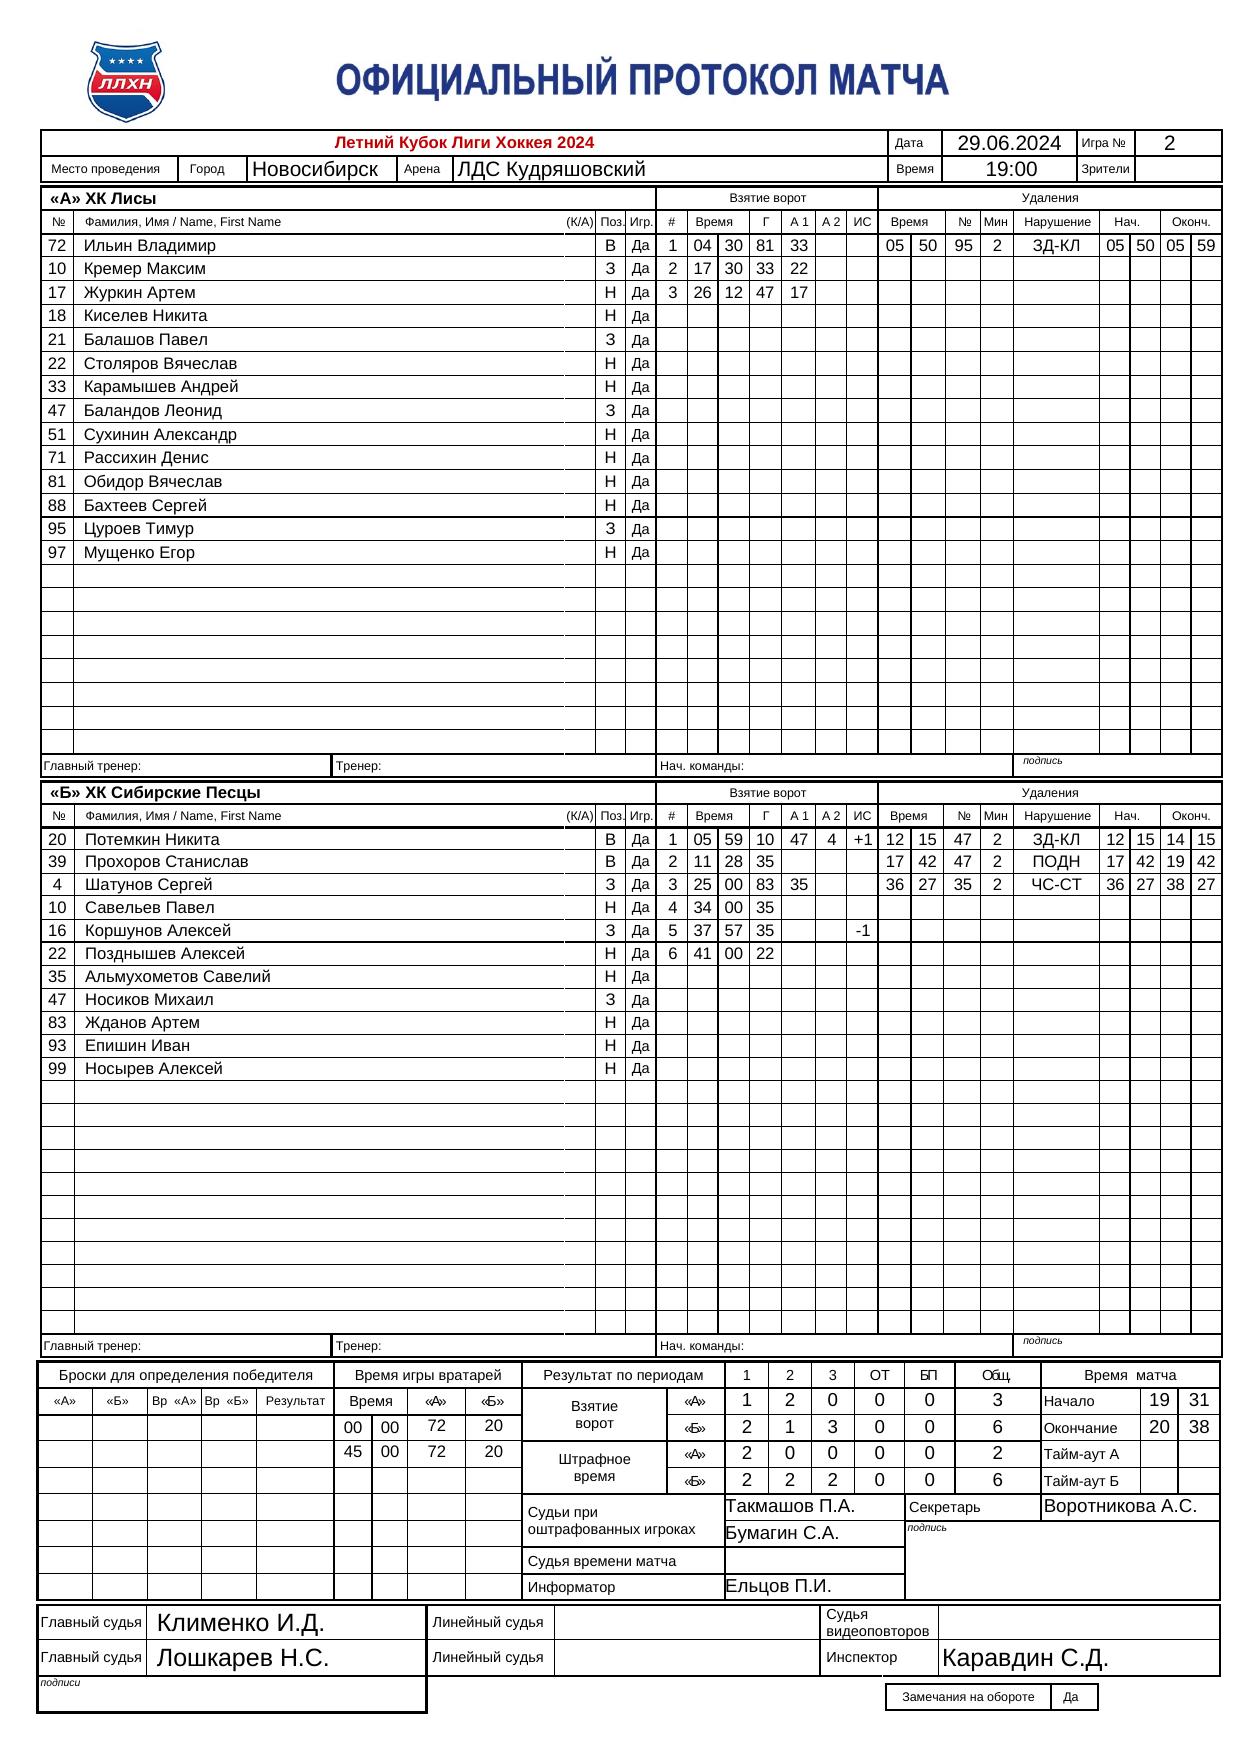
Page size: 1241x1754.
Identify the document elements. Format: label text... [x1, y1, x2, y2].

table_cell 41 [688, 943, 717, 964]
table_cell Такмашов П.А. [726, 1495, 904, 1520]
table_cell [408, 1574, 465, 1599]
table_cell [1192, 541, 1221, 564]
table_cell 28 [719, 850, 749, 872]
table_cell 00 [719, 874, 749, 895]
table_cell [981, 470, 1013, 493]
table_cell [847, 565, 877, 587]
table_cell [944, 1219, 980, 1241]
table_cell [39, 1441, 92, 1467]
table_cell ЧС-СТ [1014, 874, 1099, 895]
table_cell [1136, 157, 1221, 181]
table_cell [657, 707, 687, 729]
table_cell 50 [1131, 235, 1160, 256]
table_cell [688, 518, 717, 540]
table_cell [1192, 446, 1221, 469]
table_cell ЗД-КЛ [1014, 829, 1099, 849]
table_cell [688, 446, 717, 469]
table_cell Время [879, 211, 945, 233]
table_cell [912, 588, 945, 611]
table_cell [719, 446, 749, 469]
table_header Взятие ворот [657, 783, 877, 803]
table_cell [782, 612, 815, 634]
table_cell 47 [42, 399, 73, 422]
table_cell [657, 518, 687, 540]
table_cell [1179, 1441, 1219, 1467]
table_cell Носырев Алексей [75, 1058, 564, 1079]
table_cell [688, 541, 717, 564]
table_cell [42, 612, 73, 634]
table_cell [1161, 494, 1190, 516]
table_cell Арена [398, 157, 452, 181]
table_cell Цуроев Тимур [74, 518, 564, 540]
table_cell Н [596, 470, 625, 493]
table_cell 45 [335, 1441, 371, 1467]
table_cell Да [626, 470, 655, 493]
table_cell [847, 1173, 877, 1195]
table_cell В [596, 829, 625, 849]
table_cell [750, 1127, 781, 1149]
table_cell [1161, 707, 1190, 729]
table_cell [1131, 1311, 1160, 1333]
table_cell [1192, 565, 1221, 587]
table_cell Кремер Максим [74, 257, 564, 280]
table_cell [565, 612, 595, 634]
table_cell 81 [750, 235, 781, 256]
table_cell [719, 989, 749, 1011]
table_header Дата [889, 131, 941, 155]
table_cell [688, 352, 717, 374]
table_cell 47 [944, 850, 980, 872]
table_cell [782, 470, 815, 493]
table_cell [782, 352, 815, 374]
table_cell [657, 352, 687, 374]
table_cell [981, 423, 1013, 445]
table_cell [1161, 1081, 1190, 1103]
table_cell [944, 943, 980, 964]
table_cell [719, 565, 749, 587]
table_cell А 1 [782, 805, 815, 826]
table_cell [879, 636, 910, 658]
table_cell [1192, 1265, 1221, 1287]
table_cell 42 [1131, 850, 1160, 872]
table_cell [847, 494, 877, 516]
table_cell [981, 636, 1013, 658]
table_cell [719, 541, 749, 564]
table_cell [565, 920, 595, 941]
table_cell 11 [688, 850, 717, 872]
table_cell [373, 1574, 407, 1599]
table_cell А 1 [782, 211, 815, 233]
table_header 3 [812, 1363, 854, 1387]
table_cell [816, 565, 846, 587]
table_header Удаления [879, 783, 1221, 803]
table_cell [657, 1012, 687, 1033]
table_cell [847, 1058, 877, 1079]
table_cell [981, 1150, 1013, 1172]
table_cell Да [626, 829, 655, 849]
table_cell [257, 1441, 333, 1467]
table_cell [719, 1311, 749, 1333]
table_cell [1161, 518, 1190, 540]
table_cell [782, 920, 815, 941]
table_cell [944, 989, 980, 1011]
table_cell [944, 896, 980, 918]
table_cell [74, 588, 564, 611]
table_cell [1131, 423, 1160, 445]
table_cell [565, 730, 595, 753]
table_cell [1100, 518, 1129, 540]
table_cell [75, 1173, 564, 1195]
table_cell [944, 1173, 980, 1195]
table_cell подпись [1014, 755, 1221, 776]
table_cell 22 [750, 943, 781, 964]
table_cell А 2 [816, 805, 846, 826]
table_cell [1100, 1104, 1129, 1126]
table_cell Да [626, 850, 655, 872]
table_cell 38 [1161, 874, 1190, 895]
table_cell [946, 494, 980, 516]
table_cell [565, 943, 595, 964]
table_cell [1161, 683, 1190, 706]
table_cell [847, 328, 877, 351]
table_cell [1100, 896, 1129, 918]
table_cell Да [626, 1035, 655, 1057]
table_cell Да [626, 1012, 655, 1033]
table_cell [981, 683, 1013, 706]
table_header Замечания на обороте [887, 1685, 1050, 1709]
table_cell [565, 281, 595, 303]
table_cell Каравдин С.Д. [939, 1640, 1219, 1675]
table_cell [1179, 1468, 1219, 1493]
table_cell 2 [956, 1442, 1040, 1467]
table_cell [912, 376, 945, 398]
table_cell [1100, 588, 1129, 611]
table_cell [657, 565, 687, 587]
table_cell [626, 1265, 655, 1287]
table_cell 0 [905, 1442, 954, 1467]
table_cell [148, 1547, 201, 1573]
table_cell [1100, 1173, 1129, 1195]
table_cell [782, 966, 815, 987]
table_cell Епишин Иван [75, 1035, 564, 1057]
table_cell [816, 683, 846, 706]
table_cell [719, 636, 749, 658]
table_header Взятие ворот [657, 188, 877, 209]
table_cell [946, 281, 980, 303]
table_header Удаления [879, 188, 1221, 209]
table_cell [1100, 943, 1129, 964]
table_cell [657, 1265, 687, 1287]
table_cell [816, 850, 846, 872]
table_cell [726, 1548, 904, 1573]
table_cell [596, 659, 625, 682]
table_cell [565, 874, 595, 895]
table_cell подписи [39, 1677, 425, 1711]
table_cell [879, 470, 910, 493]
table_cell Да [626, 235, 655, 256]
table_cell Поз. [596, 805, 625, 826]
table_header ОТ [855, 1363, 904, 1387]
table_cell [202, 1574, 256, 1599]
table_cell 00 [719, 943, 749, 964]
table_cell Позднышев Алексей [75, 943, 564, 964]
table_cell [565, 328, 595, 351]
table_cell [847, 352, 877, 374]
table_cell [1161, 730, 1190, 753]
table_cell [373, 1494, 407, 1520]
table_cell 00 [373, 1441, 407, 1467]
table_cell [847, 1311, 877, 1333]
table_cell Бумагин С.А. [726, 1521, 904, 1546]
table_cell 2 [981, 829, 1013, 849]
table_cell 0 [769, 1442, 811, 1467]
table_cell [42, 1081, 74, 1103]
table_cell [596, 1196, 625, 1218]
table_cell [750, 423, 781, 445]
table_cell [847, 1012, 877, 1033]
table_cell [565, 659, 595, 682]
table_cell Да [626, 281, 655, 303]
table_cell 33 [42, 376, 73, 398]
table_cell [335, 1468, 371, 1493]
table_cell [750, 328, 781, 351]
table_cell [148, 1521, 201, 1546]
table_cell [981, 966, 1013, 987]
table_cell [626, 588, 655, 611]
table_cell [719, 612, 749, 634]
table_cell [657, 1288, 687, 1310]
table_cell [42, 1311, 74, 1333]
table_cell Н [596, 446, 625, 469]
table_cell [1131, 1012, 1160, 1033]
table_cell [1131, 470, 1160, 493]
table_cell [1131, 659, 1160, 682]
table_cell [816, 1242, 846, 1264]
table_cell 0 [855, 1415, 904, 1440]
table_cell [946, 399, 980, 422]
table_cell Коршунов Алексей [75, 920, 564, 941]
table_cell [148, 1468, 201, 1493]
table_header 2 [769, 1363, 811, 1387]
table_cell [981, 659, 1013, 682]
table_cell [565, 989, 595, 1011]
table_cell Столяров Вячеслав [74, 352, 564, 374]
table_cell [1161, 399, 1190, 422]
table_cell [750, 1173, 781, 1195]
table_cell [879, 1265, 910, 1287]
table_cell [879, 1288, 910, 1310]
table_cell Да [626, 920, 655, 941]
table_cell [1192, 943, 1221, 964]
table_cell 1 [726, 1389, 768, 1413]
table_cell [466, 1574, 521, 1599]
table_cell [565, 423, 595, 445]
table_cell [466, 1468, 521, 1493]
table_cell [719, 494, 749, 516]
table_header Да [1052, 1685, 1097, 1709]
table_cell [688, 1173, 717, 1195]
table_cell Н [596, 541, 625, 564]
table_cell [981, 1173, 1013, 1195]
table_cell № [944, 805, 980, 826]
table_cell 05 [688, 829, 717, 849]
table_cell [847, 612, 877, 634]
table_cell [1100, 305, 1129, 327]
table_cell [1131, 588, 1160, 611]
table_cell «Б» [668, 1468, 724, 1493]
table_cell Да [626, 376, 655, 398]
table_cell [75, 1127, 564, 1149]
table_cell [565, 1081, 595, 1103]
table_cell [657, 446, 687, 469]
table_cell Штрафное время [523, 1442, 666, 1493]
table_cell [879, 588, 910, 611]
table_cell Главный судья [39, 1606, 146, 1639]
table_cell [879, 281, 910, 303]
table_cell [847, 943, 877, 964]
table_cell -1 [847, 920, 877, 941]
table_cell Да [626, 257, 655, 280]
table_cell [1161, 966, 1190, 987]
table_cell Потемкин Никита [75, 829, 564, 849]
table_cell ИС [847, 211, 877, 233]
table_cell [202, 1441, 256, 1467]
table_cell [912, 1012, 943, 1033]
table_cell [555, 1606, 819, 1639]
table_cell Результат [257, 1389, 333, 1413]
table_cell [1161, 1311, 1190, 1333]
table_cell [626, 707, 655, 729]
table_cell [750, 1035, 781, 1057]
table_cell [596, 1104, 625, 1126]
table_cell [750, 541, 781, 564]
table_cell [75, 1196, 564, 1218]
table_cell [879, 446, 910, 469]
table_cell Балашов Павел [74, 328, 564, 351]
table_cell [565, 1058, 595, 1079]
table_cell [688, 659, 717, 682]
table_cell [1161, 541, 1190, 564]
table_cell [565, 235, 595, 256]
table_cell [946, 257, 980, 280]
table_cell [750, 989, 781, 1011]
table_cell [981, 707, 1013, 729]
table_cell [657, 541, 687, 564]
table_cell [981, 1196, 1013, 1218]
table_cell [750, 518, 781, 540]
table_cell [782, 494, 815, 516]
table_cell [688, 1219, 717, 1241]
table_cell 59 [1192, 235, 1221, 256]
table_cell [782, 1265, 815, 1287]
table_cell 2 [812, 1468, 854, 1493]
table_cell [1161, 423, 1190, 445]
table_cell [879, 1196, 910, 1218]
table_cell [782, 376, 815, 398]
table_cell [912, 1311, 943, 1333]
table_cell [1100, 636, 1129, 658]
table_cell [879, 1173, 910, 1195]
table_cell [565, 896, 595, 918]
table_cell Да [626, 328, 655, 351]
table_cell [596, 683, 625, 706]
table_cell [782, 1035, 815, 1057]
table_cell [565, 1219, 595, 1241]
table_cell [981, 989, 1013, 1011]
table_cell [42, 1196, 74, 1218]
table_cell [565, 966, 595, 987]
table_cell [782, 1242, 815, 1264]
table_cell [1014, 1196, 1099, 1218]
table_cell [816, 446, 846, 469]
table_cell [981, 281, 1013, 303]
table_cell Ельцов П.И. [726, 1575, 904, 1599]
table_cell В [596, 235, 625, 256]
table_cell [912, 683, 945, 706]
table_cell Клименко И.Д. [147, 1606, 425, 1639]
table_cell [1131, 1288, 1160, 1310]
table_cell 0 [812, 1389, 854, 1413]
table_cell Да [626, 1058, 655, 1079]
table_cell [847, 1196, 877, 1218]
table_cell [944, 1081, 980, 1103]
table_header «Б» ХК Сибирские Песцы [42, 783, 655, 803]
table_cell 20 [466, 1441, 521, 1467]
table_cell [782, 1081, 815, 1103]
table_cell [847, 588, 877, 611]
table_cell [565, 1288, 595, 1310]
table_cell Фамилия, Имя / Name, First Name [75, 805, 565, 826]
table_cell Да [626, 518, 655, 540]
table_cell [816, 1265, 846, 1287]
table_cell [816, 874, 846, 895]
table_cell [1014, 281, 1099, 303]
table_cell 38 [1179, 1415, 1219, 1440]
table_cell [657, 1058, 687, 1079]
table_cell [1014, 1265, 1099, 1287]
table_cell [1131, 1242, 1160, 1264]
table_cell [847, 989, 877, 1011]
table_cell [981, 1219, 1013, 1241]
table_cell [202, 1547, 256, 1573]
table_cell [1131, 328, 1160, 351]
table_cell [879, 541, 910, 564]
table_cell [596, 1242, 625, 1264]
table_header Летний Кубок Лиги Хоккея 2024 [42, 131, 887, 155]
table_cell [1014, 1058, 1099, 1079]
table_cell [981, 1127, 1013, 1149]
table_cell [719, 1288, 749, 1310]
table_cell [1131, 541, 1160, 564]
table_cell [1192, 518, 1221, 540]
table_cell [847, 470, 877, 493]
table_cell 20 [42, 829, 74, 849]
table_cell Сухинин Александр [74, 423, 564, 445]
table_cell [1131, 446, 1160, 469]
table_cell [782, 850, 815, 872]
table_cell # [657, 805, 687, 826]
table_cell [816, 1104, 846, 1126]
table_cell [847, 1219, 877, 1241]
table_cell 12 [719, 281, 749, 303]
table_cell «Б» [93, 1389, 147, 1413]
table_cell [847, 707, 877, 729]
table_cell [626, 1311, 655, 1333]
table_cell Н [596, 305, 625, 327]
table_cell [981, 518, 1013, 540]
table_cell Да [626, 874, 655, 895]
table_cell [782, 446, 815, 469]
table_cell 33 [750, 257, 781, 280]
table_cell [981, 1081, 1013, 1103]
table_cell [944, 1311, 980, 1333]
table_cell [816, 423, 846, 445]
table_cell 81 [42, 470, 73, 493]
table_cell [981, 494, 1013, 516]
table_cell [565, 565, 595, 587]
table_cell [1100, 423, 1129, 445]
table_cell [42, 707, 73, 729]
table_cell [981, 446, 1013, 469]
table_cell [1192, 1035, 1221, 1057]
table_cell 2 [657, 850, 687, 872]
table_cell [719, 1196, 749, 1218]
table_cell [981, 1311, 1013, 1333]
table_cell «Б» [668, 1415, 724, 1440]
table_header Броски для определения победителя [39, 1363, 333, 1387]
table_cell [626, 1150, 655, 1172]
table_cell [1192, 588, 1221, 611]
table_cell 42 [912, 850, 943, 872]
table_cell 0 [855, 1468, 904, 1493]
table_cell Лошкарев Н.С. [147, 1640, 425, 1675]
table_cell 30 [719, 235, 749, 256]
table_cell [782, 1104, 815, 1126]
table_cell [1100, 730, 1129, 753]
table_cell [565, 683, 595, 706]
table_cell [626, 612, 655, 634]
table_cell [719, 1012, 749, 1033]
table_cell [750, 1058, 781, 1079]
table_cell 0 [905, 1389, 954, 1413]
table_cell [816, 1127, 846, 1149]
table_cell Главный тренер: [42, 755, 330, 776]
table_cell [626, 1104, 655, 1126]
table_cell [1100, 659, 1129, 682]
table_cell [939, 1606, 1219, 1639]
table_cell Вр «А» [148, 1389, 201, 1413]
table_cell [816, 730, 846, 753]
table_cell [626, 1081, 655, 1103]
table_cell [1131, 518, 1160, 540]
table_cell [1131, 257, 1160, 280]
table_cell [750, 399, 781, 422]
table_cell [1131, 494, 1160, 516]
table_cell 1 [657, 829, 687, 849]
table_cell [816, 494, 846, 516]
table_cell [1192, 257, 1221, 280]
table_cell 97 [42, 541, 73, 564]
table_cell [1014, 423, 1099, 445]
table_cell Да [626, 494, 655, 516]
table_cell [782, 1058, 815, 1079]
table_cell [688, 1311, 717, 1333]
table_cell [750, 636, 781, 658]
table_cell 31 [1179, 1389, 1219, 1413]
table_cell [1192, 683, 1221, 706]
table_cell [816, 1035, 846, 1057]
table_cell [816, 1058, 846, 1079]
table_cell [1161, 257, 1190, 280]
table_cell [466, 1547, 521, 1573]
table_cell Тренер: [333, 1335, 655, 1356]
table_cell [565, 1104, 595, 1126]
table_cell [1131, 1058, 1160, 1079]
table_cell [981, 399, 1013, 422]
table_cell [750, 612, 781, 634]
picture [5, 28, 1179, 129]
table_cell [912, 328, 945, 351]
table_cell [75, 1265, 564, 1287]
table_cell [912, 1242, 943, 1264]
table_cell [816, 896, 846, 918]
table_cell [912, 541, 945, 564]
table_cell 05 [1161, 235, 1190, 256]
table_cell [879, 376, 910, 398]
table_cell [657, 1150, 687, 1172]
table_cell 19:00 [943, 157, 1076, 181]
table_cell [912, 943, 943, 964]
table_cell Да [626, 446, 655, 469]
table_cell [1192, 636, 1221, 658]
table_cell [1100, 446, 1129, 469]
table_cell [1131, 1081, 1160, 1103]
table_cell [847, 1150, 877, 1172]
table_cell [879, 1104, 910, 1126]
table_cell [1161, 446, 1190, 469]
table_cell [719, 1058, 749, 1079]
table_cell [944, 1127, 980, 1149]
table_cell [1161, 1150, 1190, 1172]
table_cell [1161, 1058, 1190, 1079]
table_cell [75, 1311, 564, 1333]
table_cell [42, 1173, 74, 1195]
table_cell [1131, 399, 1160, 422]
table_cell [847, 541, 877, 564]
table_cell Судья видеоповторов [821, 1606, 938, 1639]
table_cell [879, 943, 910, 964]
table_cell Линейный судья [428, 1640, 554, 1675]
table_cell 83 [42, 1012, 74, 1033]
table_cell [946, 541, 980, 564]
table_cell [1161, 989, 1190, 1011]
table_cell [719, 1035, 749, 1057]
table_cell 71 [42, 446, 73, 469]
table_cell 2 [657, 257, 687, 280]
table_cell [1161, 1219, 1190, 1241]
table_cell [1099, 1682, 1220, 1711]
table_cell [1014, 1311, 1099, 1333]
table_cell [782, 1127, 815, 1149]
table_cell [1131, 707, 1160, 729]
table_cell [466, 1494, 521, 1520]
table_cell 95 [42, 518, 73, 540]
table_cell З [596, 257, 625, 280]
table_cell [1100, 1311, 1129, 1333]
table_cell «Б » [466, 1389, 521, 1413]
table_cell [1131, 989, 1160, 1011]
table_header 1 [726, 1363, 768, 1387]
table_cell [879, 730, 910, 753]
table_cell [1014, 1127, 1099, 1149]
table_cell [719, 730, 749, 753]
table_cell [719, 1265, 749, 1287]
table_cell [847, 1081, 877, 1103]
table_cell [816, 1196, 846, 1218]
table_cell [847, 257, 877, 280]
table_cell [1014, 707, 1099, 729]
table_cell [1100, 470, 1129, 493]
table_cell [912, 896, 943, 918]
table_cell Воротникова А.С. [1042, 1495, 1219, 1520]
table_cell 30 [719, 257, 749, 280]
table_cell [1161, 1104, 1190, 1126]
table_cell [42, 1242, 74, 1264]
table_cell Тренер: [333, 755, 655, 776]
table_cell [688, 707, 717, 729]
table_cell 6 [956, 1415, 1040, 1440]
table_cell [1014, 659, 1099, 682]
table_cell Да [626, 989, 655, 1011]
table_cell [1131, 896, 1160, 918]
table_cell [782, 305, 815, 327]
table_cell [847, 305, 877, 327]
table_cell [42, 683, 73, 706]
table_cell [626, 1196, 655, 1218]
table_cell [946, 588, 980, 611]
table_cell [719, 423, 749, 445]
table_cell З [596, 328, 625, 351]
table_cell ЗД-КЛ [1014, 235, 1099, 256]
table_cell [1100, 612, 1129, 634]
table_cell [1161, 896, 1190, 918]
table_cell [1100, 281, 1129, 303]
table_cell [688, 1150, 717, 1172]
table_cell [596, 636, 625, 658]
table_cell [74, 707, 564, 729]
table_cell [750, 1196, 781, 1218]
table_header 2 [1136, 131, 1221, 155]
table_cell [719, 305, 749, 327]
table_cell [596, 1150, 625, 1172]
table_cell [74, 683, 564, 706]
table_cell Киселев Никита [74, 305, 564, 327]
table_cell [1014, 565, 1099, 587]
table_cell [373, 1547, 407, 1573]
table_cell 95 [946, 235, 980, 256]
table_cell [42, 1288, 74, 1310]
table_cell [981, 1242, 1013, 1264]
table_cell 25 [688, 874, 717, 895]
table_cell 05 [1100, 235, 1129, 256]
table_cell [879, 896, 910, 918]
table_cell [1192, 1196, 1221, 1218]
table_cell Нач. команды: [657, 1335, 1012, 1356]
table_cell [847, 235, 877, 256]
table_cell [750, 1219, 781, 1241]
table_cell [1192, 1012, 1221, 1033]
table_cell [719, 1104, 749, 1126]
table_cell 0 [855, 1389, 904, 1413]
table_cell [1100, 376, 1129, 398]
table_cell [657, 588, 687, 611]
table_cell 2 [981, 850, 1013, 872]
table_cell [565, 1173, 595, 1195]
table_cell [657, 612, 687, 634]
table_cell [719, 352, 749, 374]
table_cell [1014, 920, 1099, 941]
table_cell [1131, 1104, 1160, 1126]
table_cell [1100, 1196, 1129, 1218]
table_cell [626, 1173, 655, 1195]
table_cell Рассихин Денис [74, 446, 564, 469]
table_cell [946, 612, 980, 634]
table_cell Игр. [626, 805, 655, 826]
table_cell [1161, 1288, 1190, 1310]
table_cell 37 [688, 920, 717, 941]
table_cell [565, 1127, 595, 1149]
table_cell [657, 328, 687, 351]
table_cell [688, 612, 717, 634]
table_cell 42 [1192, 850, 1221, 872]
table_cell [1192, 896, 1221, 918]
table_cell Да [626, 423, 655, 445]
table_cell [1161, 1242, 1190, 1264]
table_cell [688, 399, 717, 422]
table_cell [148, 1494, 201, 1520]
table_cell [1161, 281, 1190, 303]
table_cell В [596, 850, 625, 872]
table_cell [596, 1127, 625, 1149]
table_header «А» ХК Лисы [42, 188, 655, 209]
table_cell [946, 305, 980, 327]
table_cell [1192, 399, 1221, 422]
table_cell [946, 470, 980, 493]
table_cell [657, 305, 687, 327]
table_cell [1014, 494, 1099, 516]
table_cell [782, 423, 815, 445]
table_cell [688, 1288, 717, 1310]
table_cell [879, 328, 910, 351]
table_cell [1192, 612, 1221, 634]
table_cell [912, 1173, 943, 1195]
table_cell 72 [408, 1441, 465, 1467]
table_cell Журкин Артем [74, 281, 564, 303]
table_cell [1100, 399, 1129, 422]
table_cell [879, 352, 910, 374]
table_cell 12 [1100, 829, 1129, 849]
table_cell Да [626, 399, 655, 422]
table_cell 17 [42, 281, 73, 303]
table_cell [750, 707, 781, 729]
table_cell [1014, 352, 1099, 374]
table_cell Шатунов Сергей [75, 874, 564, 895]
table_cell [782, 1311, 815, 1333]
table_cell [981, 1035, 1013, 1057]
table_cell [981, 920, 1013, 941]
table_cell 17 [879, 850, 910, 872]
table_cell «А» [39, 1389, 92, 1413]
table_cell 47 [42, 989, 74, 1011]
table_cell 19 [1161, 850, 1190, 872]
table_cell [1100, 989, 1129, 1011]
table_cell [1014, 1081, 1099, 1103]
table_cell 20 [1141, 1415, 1177, 1440]
table_cell [782, 1150, 815, 1172]
table_cell 34 [688, 896, 717, 918]
table_cell Баландов Леонид [74, 399, 564, 422]
table_cell [688, 1104, 717, 1126]
table_cell Жданов Артем [75, 1012, 564, 1033]
table_cell [1014, 470, 1099, 493]
table_cell [816, 399, 846, 422]
table_cell [657, 423, 687, 445]
table_cell 2 [726, 1442, 768, 1467]
table_cell [1100, 257, 1129, 280]
table_cell Поз. [596, 211, 625, 233]
table_cell 2 [726, 1468, 768, 1493]
table_cell [1100, 707, 1129, 729]
table_cell Зрители [1078, 157, 1134, 181]
table_cell [1100, 1265, 1129, 1287]
table_cell [1100, 565, 1129, 587]
table_cell [847, 518, 877, 540]
table_cell Н [596, 943, 625, 964]
table_cell [1192, 494, 1221, 516]
table_cell [1014, 541, 1099, 564]
table_cell [782, 730, 815, 753]
table_cell 35 [782, 874, 815, 895]
table_cell ИС [847, 805, 877, 826]
table_cell 15 [1131, 829, 1160, 849]
table_cell 22 [42, 943, 74, 964]
table_cell Н [596, 281, 625, 303]
table_cell [879, 920, 910, 941]
table_cell [912, 257, 945, 280]
table_cell +1 [847, 829, 877, 849]
table_cell 59 [719, 829, 749, 849]
table_cell [1014, 730, 1099, 753]
table_cell [565, 588, 595, 611]
table_cell Да [626, 896, 655, 918]
table_cell Вр «Б» [202, 1389, 256, 1413]
table_cell [912, 470, 945, 493]
table_cell 2 [981, 874, 1013, 895]
table_cell [912, 989, 943, 1011]
table_cell [750, 446, 781, 469]
table_cell [879, 1311, 910, 1333]
table_cell [981, 305, 1013, 327]
table_cell [688, 470, 717, 493]
table_cell [750, 1081, 781, 1103]
table_cell [1192, 1150, 1221, 1172]
table_header Время матча [1042, 1363, 1219, 1387]
table_cell [847, 1035, 877, 1057]
table_cell [944, 1058, 980, 1079]
table_cell [1192, 659, 1221, 682]
table_cell 27 [1192, 874, 1221, 895]
table_cell [719, 683, 749, 706]
table_cell [816, 1288, 846, 1310]
table_cell [944, 920, 980, 941]
table_cell [946, 565, 980, 587]
table_cell [782, 565, 815, 587]
table_cell [408, 1521, 465, 1546]
table_cell 50 [912, 235, 945, 256]
table_cell [1131, 1219, 1160, 1241]
table_cell [946, 707, 980, 729]
table_cell [816, 518, 846, 540]
table_cell [1161, 636, 1190, 658]
table_cell 00 [335, 1416, 371, 1440]
table_cell [847, 376, 877, 398]
table_cell [912, 399, 945, 422]
table_cell [657, 1081, 687, 1103]
table_cell [879, 518, 910, 540]
table_cell [1014, 588, 1099, 611]
table_cell Информатор [523, 1575, 724, 1599]
table_cell 72 [408, 1416, 465, 1440]
table_cell Окончание [1042, 1415, 1140, 1440]
table_cell 0 [905, 1415, 954, 1440]
table_cell [42, 659, 73, 682]
table_cell [148, 1574, 201, 1599]
table_cell [1100, 1058, 1129, 1079]
table_cell 47 [944, 829, 980, 849]
table_cell [981, 612, 1013, 634]
table_cell [782, 518, 815, 540]
table_cell [596, 1311, 625, 1333]
table_cell [657, 1219, 687, 1241]
table_cell [750, 966, 781, 987]
table_cell [816, 989, 846, 1011]
table_cell [879, 399, 910, 422]
table_cell Нарушение [1014, 805, 1099, 826]
table_cell [74, 612, 564, 634]
table_cell [1100, 352, 1129, 374]
table_cell [1161, 659, 1190, 682]
table_cell [750, 565, 781, 587]
table_cell [750, 659, 781, 682]
table_cell 93 [42, 1035, 74, 1057]
table_cell [719, 1150, 749, 1172]
table_cell [42, 1265, 74, 1287]
table_cell [1100, 683, 1129, 706]
table_cell [688, 989, 717, 1011]
table_cell [879, 565, 910, 587]
table_cell [1014, 1012, 1099, 1033]
table_cell [596, 1265, 625, 1287]
table_cell [981, 352, 1013, 374]
table_cell [596, 1219, 625, 1241]
table_cell [1100, 1219, 1129, 1241]
table_cell [879, 1219, 910, 1241]
table_cell [657, 1311, 687, 1333]
table_cell ЛДС Кудряшовский [454, 157, 887, 181]
table_cell [42, 1127, 74, 1149]
table_cell 04 [688, 235, 717, 256]
table_cell [782, 1196, 815, 1218]
table_cell [1192, 1104, 1221, 1126]
table_cell [944, 1035, 980, 1057]
table_cell [565, 829, 595, 849]
table_cell [912, 1288, 943, 1310]
table_cell [1131, 1127, 1160, 1149]
table_cell № [42, 805, 74, 826]
table_cell Н [596, 1058, 625, 1079]
table_cell [1014, 446, 1099, 469]
table_cell [750, 470, 781, 493]
table_cell [1192, 423, 1221, 445]
table_cell [981, 943, 1013, 964]
table_cell [1131, 636, 1160, 658]
table_cell [847, 966, 877, 987]
table_cell [782, 943, 815, 964]
table_cell [657, 1173, 687, 1195]
table_cell [1014, 328, 1099, 351]
table_cell [1014, 1173, 1099, 1195]
table_cell 15 [1192, 829, 1221, 849]
table_cell [847, 1127, 877, 1149]
table_cell [1014, 1219, 1099, 1241]
table_cell [981, 541, 1013, 564]
table_cell [657, 470, 687, 493]
table_cell [657, 659, 687, 682]
table_cell [657, 1104, 687, 1126]
table_cell [1131, 1265, 1160, 1287]
table_cell 33 [782, 235, 815, 256]
table_cell [1141, 1468, 1177, 1493]
table_cell [719, 707, 749, 729]
table_cell [1161, 1265, 1190, 1287]
table_cell [688, 1265, 717, 1287]
table_cell [565, 470, 595, 493]
table_cell [944, 1012, 980, 1033]
table_cell Игр. [626, 211, 655, 233]
table_cell [626, 730, 655, 753]
table_cell [1014, 1035, 1099, 1057]
table_cell [782, 1288, 815, 1310]
table_cell [626, 683, 655, 706]
table_cell Мин [981, 211, 1013, 233]
table_cell [847, 683, 877, 706]
table_cell [565, 1150, 595, 1172]
table_cell [75, 1081, 564, 1103]
table_cell [565, 446, 595, 469]
table_cell Линейный судья [428, 1606, 554, 1639]
table_cell [39, 1547, 92, 1573]
table_cell [816, 352, 846, 374]
table_cell [1131, 730, 1160, 753]
table_cell [1192, 966, 1221, 987]
table_cell Новосибирск [248, 157, 396, 181]
table_cell [1100, 494, 1129, 516]
table_cell 0 [905, 1468, 954, 1493]
table_cell [816, 1219, 846, 1241]
table_cell [750, 494, 781, 516]
table_cell [74, 636, 564, 658]
table_cell [565, 1265, 595, 1287]
table_cell [596, 730, 625, 753]
table_cell 05 [879, 235, 910, 256]
table_cell [879, 423, 910, 445]
table_cell [1014, 943, 1099, 964]
table_cell А 2 [816, 211, 846, 233]
table_cell [1161, 470, 1190, 493]
table_cell 14 [1161, 829, 1190, 849]
table_cell [944, 1265, 980, 1287]
table_cell 2 [769, 1389, 811, 1413]
table_cell [719, 399, 749, 422]
table_cell 3 [657, 874, 687, 895]
table_cell 18 [42, 305, 73, 327]
table_cell [1014, 896, 1099, 918]
table_cell [1014, 518, 1099, 540]
table_cell [1131, 352, 1160, 374]
table_cell Ильин Владимир [74, 235, 564, 256]
table_cell Секретарь [906, 1495, 1040, 1520]
table_cell Карамышев Андрей [74, 376, 564, 398]
table_cell [816, 328, 846, 351]
table_cell 27 [912, 874, 943, 895]
table_cell 3 [812, 1415, 854, 1440]
table_cell [1141, 1441, 1177, 1467]
table_cell [981, 1058, 1013, 1079]
table_cell [981, 1288, 1013, 1310]
table_cell [782, 541, 815, 564]
table_cell Время [688, 211, 749, 233]
table_cell Г [750, 211, 781, 233]
table_cell 4 [816, 829, 846, 849]
table_cell [847, 636, 877, 658]
table_cell [750, 376, 781, 398]
table_cell [1192, 920, 1221, 941]
table_cell Нач. команды: [657, 755, 1012, 776]
table_cell # [657, 211, 687, 233]
table_cell [782, 989, 815, 1011]
table_cell [202, 1494, 256, 1520]
table_cell [879, 659, 910, 682]
table_cell Носиков Михаил [75, 989, 564, 1011]
table_cell [879, 989, 910, 1011]
table_cell [981, 1012, 1013, 1033]
table_cell [335, 1574, 371, 1599]
table_cell [1014, 376, 1099, 398]
table_cell [847, 850, 877, 872]
table_cell [565, 518, 595, 540]
table_cell [847, 1242, 877, 1264]
table_cell З [596, 874, 625, 895]
table_cell [1192, 707, 1221, 729]
table_cell [944, 1196, 980, 1218]
table_cell 00 [719, 896, 749, 918]
table_cell 20 [466, 1416, 521, 1440]
table_cell 00 [373, 1416, 407, 1440]
table_cell [981, 588, 1013, 611]
table_cell [257, 1494, 333, 1520]
table_cell [719, 1081, 749, 1103]
table_cell «А» [668, 1442, 724, 1467]
table_cell [944, 1288, 980, 1310]
table_cell [719, 1219, 749, 1241]
table_cell [93, 1521, 147, 1546]
table_cell [626, 565, 655, 587]
table_cell Мущенко Егор [74, 541, 564, 564]
table_cell [1100, 1150, 1129, 1172]
table_cell [688, 1127, 717, 1149]
table_cell [688, 1081, 717, 1103]
table_cell [1131, 920, 1160, 941]
table_cell [1100, 920, 1129, 941]
table_cell [1161, 352, 1190, 374]
table_cell [847, 1265, 877, 1287]
table_cell [1161, 588, 1190, 611]
table_cell 2 [769, 1468, 811, 1493]
table_cell [847, 1104, 877, 1126]
table_cell [847, 1288, 877, 1310]
table_cell [912, 707, 945, 729]
table_cell [335, 1521, 371, 1546]
table_cell [879, 1150, 910, 1172]
table_cell [335, 1494, 371, 1520]
table_cell [1192, 470, 1221, 493]
table_cell [565, 541, 595, 564]
table_cell [688, 966, 717, 987]
table_cell [1161, 376, 1190, 398]
table_cell [565, 257, 595, 280]
table_cell [879, 1058, 910, 1079]
table_cell [42, 1219, 74, 1241]
table_cell [1161, 305, 1190, 327]
table_header 29.06.2024 [943, 131, 1076, 155]
table_cell 0 [812, 1442, 854, 1467]
table_cell [847, 896, 877, 918]
table_cell 35 [944, 874, 980, 895]
table_cell [408, 1494, 465, 1520]
table_cell [847, 446, 877, 469]
table_cell [39, 1494, 92, 1520]
table_cell [912, 518, 945, 540]
table_cell 15 [912, 829, 943, 849]
table_cell [688, 376, 717, 398]
table_cell [257, 1468, 333, 1493]
table_cell [981, 1104, 1013, 1126]
table_cell [1192, 281, 1221, 303]
table_cell [657, 683, 687, 706]
table_cell 1 [769, 1415, 811, 1440]
table_cell [257, 1521, 333, 1546]
table_cell [782, 636, 815, 658]
table_cell [879, 1081, 910, 1103]
table_cell [565, 376, 595, 398]
table_cell [816, 612, 846, 634]
table_cell [1131, 565, 1160, 587]
table_cell [626, 1127, 655, 1149]
table_cell [912, 446, 945, 469]
table_cell [912, 612, 945, 634]
table_cell 0 [855, 1442, 904, 1467]
table_cell [428, 1677, 882, 1711]
table_cell [565, 850, 595, 872]
table_cell 2 [726, 1415, 768, 1440]
table_cell [782, 399, 815, 422]
table_cell [657, 376, 687, 398]
table_cell [719, 376, 749, 398]
table_cell [1192, 352, 1221, 374]
table_cell [816, 376, 846, 398]
table_cell [782, 683, 815, 706]
table_cell [816, 257, 846, 280]
table_cell [981, 1265, 1013, 1287]
table_cell [596, 1081, 625, 1103]
table_cell 36 [879, 874, 910, 895]
table_cell [1192, 1311, 1221, 1333]
table_cell [816, 943, 846, 964]
table_cell [946, 683, 980, 706]
table_cell [688, 494, 717, 516]
table_cell [93, 1416, 147, 1440]
table_cell [879, 1127, 910, 1149]
table_cell [879, 1242, 910, 1264]
table_cell [257, 1547, 333, 1573]
table_cell [912, 1265, 943, 1287]
table_cell Взятие ворот [523, 1389, 666, 1440]
table_cell [93, 1468, 147, 1493]
table_cell [879, 257, 910, 280]
table_cell [816, 707, 846, 729]
table_cell [1014, 966, 1099, 987]
table_cell Прохоров Станислав [75, 850, 564, 872]
table_cell Судьи при оштрафованных игроках [523, 1495, 724, 1546]
table_cell Инспектор [821, 1640, 938, 1675]
table_cell [657, 399, 687, 422]
table_cell [688, 1012, 717, 1033]
table_cell [39, 1416, 92, 1440]
table_cell [944, 966, 980, 987]
table_cell [148, 1416, 201, 1440]
table_cell З [596, 399, 625, 422]
table_cell [944, 1242, 980, 1264]
table_cell [719, 518, 749, 540]
table_cell [1192, 1173, 1221, 1195]
table_cell Тайм-аут А [1042, 1441, 1140, 1467]
table_cell [912, 1150, 943, 1172]
table_cell [1192, 989, 1221, 1011]
table_cell 4 [42, 874, 74, 895]
table_cell [75, 1104, 564, 1126]
table_cell [719, 659, 749, 682]
table_cell подпись [1014, 1335, 1221, 1356]
table_cell Да [626, 966, 655, 987]
table_cell [1161, 328, 1190, 351]
table_cell [750, 1265, 781, 1287]
table_cell 35 [750, 920, 781, 941]
table_cell 35 [42, 966, 74, 987]
table_cell [1014, 399, 1099, 422]
table_cell [847, 874, 877, 895]
table_cell [1100, 1081, 1129, 1103]
table_cell 17 [1100, 850, 1129, 872]
table_cell 72 [42, 235, 73, 256]
table_cell [202, 1416, 256, 1440]
table_cell [816, 588, 846, 611]
table_cell [39, 1521, 92, 1546]
table_cell [719, 328, 749, 351]
table_cell [946, 423, 980, 445]
table_cell [1161, 1196, 1190, 1218]
table_cell [1014, 305, 1099, 327]
table_cell 10 [750, 829, 781, 849]
table_cell [626, 636, 655, 658]
table_cell [946, 636, 980, 658]
table_cell 27 [1131, 874, 1160, 895]
table_cell [1192, 1219, 1221, 1241]
table_cell [750, 1311, 781, 1333]
table_cell [879, 683, 910, 706]
table_cell [596, 1173, 625, 1195]
table_cell [847, 423, 877, 445]
table_cell [408, 1547, 465, 1573]
table_cell [1161, 1173, 1190, 1195]
table_cell [879, 494, 910, 516]
table_cell [782, 328, 815, 351]
table_cell 5 [657, 920, 687, 941]
table_cell [565, 494, 595, 516]
table_cell [981, 328, 1013, 351]
table_cell [93, 1494, 147, 1520]
table_cell [981, 730, 1013, 753]
table_cell [42, 730, 73, 753]
table_cell [1014, 1104, 1099, 1126]
table_cell [688, 1242, 717, 1264]
table_cell 36 [1100, 874, 1129, 895]
table_header Игра № [1078, 131, 1134, 155]
table_cell [879, 305, 910, 327]
table_cell [657, 730, 687, 753]
table_cell [782, 1173, 815, 1195]
table_cell Н [596, 896, 625, 918]
table_cell 1 [657, 235, 687, 256]
table_cell Мин [981, 805, 1013, 826]
table_cell [719, 1127, 749, 1149]
table_cell [626, 659, 655, 682]
table_cell [257, 1416, 333, 1440]
table_cell [750, 352, 781, 374]
table_cell [879, 1012, 910, 1033]
table_cell [1131, 612, 1160, 634]
table_cell [1192, 1242, 1221, 1264]
table_cell [74, 659, 564, 682]
table_cell З [596, 920, 625, 941]
table_cell [782, 707, 815, 729]
table_cell [257, 1574, 333, 1599]
table_cell [816, 636, 846, 658]
table_cell [750, 1288, 781, 1310]
table_cell Судья времени матча [523, 1548, 724, 1573]
table_cell [565, 399, 595, 422]
table_cell [688, 328, 717, 351]
table_cell [1014, 612, 1099, 634]
table_cell [981, 565, 1013, 587]
table_cell [565, 1311, 595, 1333]
table_cell [1100, 1035, 1129, 1057]
table_cell [816, 281, 846, 303]
table_cell Н [596, 1035, 625, 1057]
table_cell Да [626, 541, 655, 564]
table_cell [1131, 305, 1160, 327]
table_cell (К/А) [565, 805, 595, 826]
table_cell [816, 541, 846, 564]
table_cell [657, 1242, 687, 1264]
table_cell 2 [981, 235, 1013, 256]
table_cell [847, 730, 877, 753]
table_cell [626, 1288, 655, 1310]
table_cell [946, 518, 980, 540]
table_cell [93, 1441, 147, 1467]
table_cell [912, 1104, 943, 1126]
table_cell Город [179, 157, 246, 181]
table_cell [688, 683, 717, 706]
table_cell [1192, 305, 1221, 327]
table_cell [1100, 966, 1129, 987]
table_cell Н [596, 423, 625, 445]
table_cell [1100, 1012, 1129, 1033]
table_cell «А» [668, 1389, 724, 1413]
table_cell [565, 707, 595, 729]
table_cell Н [596, 966, 625, 987]
table_cell подпись [906, 1522, 1219, 1599]
table_cell 57 [719, 920, 749, 941]
table_cell [719, 966, 749, 987]
table_cell 10 [42, 257, 73, 280]
table_cell [946, 328, 980, 351]
table_cell [719, 588, 749, 611]
table_cell [596, 588, 625, 611]
table_cell 47 [782, 829, 815, 849]
table_cell [373, 1521, 407, 1546]
table_cell [596, 707, 625, 729]
table_cell З [596, 989, 625, 1011]
table_cell 16 [42, 920, 74, 941]
table_cell [596, 612, 625, 634]
table_cell [816, 920, 846, 941]
table_cell [750, 588, 781, 611]
table_cell [688, 588, 717, 611]
table_cell [39, 1468, 92, 1493]
table_cell [782, 588, 815, 611]
table_cell [816, 1081, 846, 1103]
table_cell [42, 565, 73, 587]
table_cell [750, 1012, 781, 1033]
table_cell 35 [750, 896, 781, 918]
table_cell [1131, 1150, 1160, 1172]
table_cell [816, 235, 846, 256]
table_cell 35 [750, 850, 781, 872]
table_cell [565, 1196, 595, 1218]
table_cell [1014, 989, 1099, 1011]
table_cell [816, 1173, 846, 1195]
table_cell [555, 1640, 819, 1675]
table_cell [879, 707, 910, 729]
table_cell Г [750, 805, 781, 826]
table_cell Оконч. [1161, 211, 1221, 233]
table_cell [750, 1150, 781, 1172]
table_cell [688, 305, 717, 327]
table_cell [912, 659, 945, 682]
table_cell [657, 1127, 687, 1149]
table_cell [946, 352, 980, 374]
table_cell ПОДН [1014, 850, 1099, 872]
table_cell [1131, 376, 1160, 398]
table_cell [596, 1288, 625, 1310]
table_cell Н [596, 376, 625, 398]
table_cell [912, 352, 945, 374]
table_cell [1161, 1127, 1190, 1149]
table_cell [782, 896, 815, 918]
table_cell [1100, 541, 1129, 564]
table_cell [1014, 1150, 1099, 1172]
table_cell Оконч. [1161, 805, 1221, 826]
table_cell [1100, 328, 1129, 351]
table_cell [879, 1035, 910, 1057]
table_cell [657, 1196, 687, 1218]
table_cell [1014, 636, 1099, 658]
table_cell [1192, 1288, 1221, 1310]
table_cell [750, 1104, 781, 1126]
table_cell 12 [879, 829, 910, 849]
table_cell [1131, 683, 1160, 706]
table_cell [75, 1150, 564, 1172]
table_cell [1161, 920, 1190, 941]
table_cell [93, 1547, 147, 1573]
table_cell [879, 612, 910, 634]
table_cell [981, 257, 1013, 280]
table_cell Бахтеев Сергей [74, 494, 564, 516]
table_cell З [596, 518, 625, 540]
table_cell [946, 376, 980, 398]
table_cell [565, 352, 595, 374]
table_cell [816, 659, 846, 682]
table_header Общ. [956, 1363, 1040, 1387]
table_cell [1161, 1012, 1190, 1033]
table_cell [912, 494, 945, 516]
table_cell [1014, 683, 1099, 706]
table_cell [373, 1468, 407, 1493]
table_cell [688, 1035, 717, 1057]
table_cell 51 [42, 423, 73, 445]
table_cell 19 [1141, 1389, 1177, 1413]
table_cell [981, 896, 1013, 918]
table_cell 21 [42, 328, 73, 351]
table_cell [688, 1058, 717, 1079]
table_cell [565, 636, 595, 658]
table_cell [946, 659, 980, 682]
table_cell [202, 1521, 256, 1546]
table_header БП [905, 1363, 954, 1387]
table_cell [42, 588, 73, 611]
table_cell [596, 565, 625, 587]
table_cell [74, 565, 564, 587]
table_cell Обидор Вячеслав [74, 470, 564, 493]
table_cell Н [596, 352, 625, 374]
table_cell [883, 1677, 1220, 1681]
table_cell [1131, 943, 1160, 964]
table_cell 26 [688, 281, 717, 303]
table_header Результат по периодам [523, 1363, 724, 1387]
table_cell [719, 1173, 749, 1195]
table_cell Альмухометов Савелий [75, 966, 564, 987]
table_cell [719, 1242, 749, 1264]
table_cell [565, 1035, 595, 1057]
table_cell [1131, 1196, 1160, 1218]
table_header Время игры вратарей [335, 1363, 521, 1387]
table_cell [912, 1081, 943, 1103]
table_cell [816, 966, 846, 987]
table_cell [912, 423, 945, 445]
table_cell [750, 305, 781, 327]
table_cell 39 [42, 850, 74, 872]
table_cell [657, 494, 687, 516]
table_cell [1161, 612, 1190, 634]
table_cell 47 [750, 281, 781, 303]
table_cell Главный судья [39, 1640, 146, 1675]
table_cell 3 [657, 281, 687, 303]
table_cell [1161, 1035, 1190, 1057]
table_cell [816, 1012, 846, 1033]
table_cell [1192, 376, 1221, 398]
table_cell [202, 1468, 256, 1493]
table_cell Главный тренер: [42, 1335, 330, 1356]
table_cell [1100, 1288, 1129, 1310]
table_cell [657, 636, 687, 658]
table_cell [847, 399, 877, 422]
table_cell [75, 1219, 564, 1241]
table_cell [657, 966, 687, 987]
table_cell Тайм-аут Б [1042, 1468, 1140, 1493]
table_cell [782, 1012, 815, 1033]
table_cell [944, 1150, 980, 1172]
table_cell [847, 281, 877, 303]
table_cell 22 [42, 352, 73, 374]
table_cell 10 [42, 896, 74, 918]
table_cell [1131, 281, 1160, 303]
table_cell Время [688, 805, 749, 826]
table_cell [912, 1127, 943, 1149]
table_cell [879, 966, 910, 987]
table_cell (К/А) [565, 211, 595, 233]
table_cell [1131, 1173, 1160, 1195]
table_cell 17 [782, 281, 815, 303]
table_cell [1131, 966, 1160, 987]
table_cell [1192, 730, 1221, 753]
table_cell [93, 1574, 147, 1599]
table_cell [750, 1242, 781, 1264]
table_cell [912, 305, 945, 327]
table_cell [912, 281, 945, 303]
table_cell [912, 730, 945, 753]
table_cell [565, 1012, 595, 1033]
table_cell [912, 1196, 943, 1218]
table_cell [946, 730, 980, 753]
table_cell [1014, 1242, 1099, 1264]
table_cell [466, 1521, 521, 1546]
table_cell Да [626, 305, 655, 327]
table_cell [565, 1242, 595, 1264]
table_cell [657, 989, 687, 1011]
table_cell [688, 636, 717, 658]
table_cell [1131, 1035, 1160, 1057]
table_cell [42, 636, 73, 658]
table_cell № [946, 211, 980, 233]
table_cell Начало [1042, 1389, 1140, 1413]
table_cell Да [626, 943, 655, 964]
table_cell [75, 1288, 564, 1310]
table_cell [1014, 257, 1099, 280]
table_cell [816, 1150, 846, 1172]
table_cell Да [626, 352, 655, 374]
table_cell [657, 1035, 687, 1057]
table_cell [148, 1441, 201, 1467]
table_cell [688, 1196, 717, 1218]
table_cell [1192, 1081, 1221, 1103]
table_cell 17 [688, 257, 717, 280]
table_cell [816, 305, 846, 327]
table_cell [42, 1104, 74, 1126]
table_cell [847, 659, 877, 682]
table_cell Н [596, 494, 625, 516]
table_cell 88 [42, 494, 73, 516]
table_cell Нач. [1100, 805, 1160, 826]
table_cell [816, 470, 846, 493]
table_cell [1192, 1127, 1221, 1149]
table_cell 6 [657, 943, 687, 964]
table_cell Нач. [1100, 211, 1160, 233]
table_cell [1192, 1058, 1221, 1079]
table_cell 99 [42, 1058, 74, 1079]
table_cell [912, 636, 945, 658]
table_cell [688, 730, 717, 753]
table_cell [912, 920, 943, 941]
table_cell Савельев Павел [75, 896, 564, 918]
table_cell [688, 423, 717, 445]
table_cell [912, 1035, 943, 1057]
table_cell Время [879, 805, 943, 826]
table_cell [626, 1219, 655, 1241]
table_cell Место проведения [42, 157, 177, 181]
table_cell [782, 659, 815, 682]
table_cell [1192, 328, 1221, 351]
table_cell [912, 1219, 943, 1241]
table_cell [74, 730, 564, 753]
table_cell [1100, 1242, 1129, 1264]
table_cell [912, 565, 945, 587]
table_cell 83 [750, 874, 781, 895]
table_cell [626, 1242, 655, 1264]
table_cell [816, 1311, 846, 1333]
table_cell Время [335, 1389, 407, 1413]
table_cell [750, 730, 781, 753]
table_cell [719, 470, 749, 493]
table_cell [688, 565, 717, 587]
table_cell [1161, 565, 1190, 587]
table_cell 3 [956, 1389, 1040, 1413]
table_cell [912, 966, 943, 987]
table_cell [1014, 1288, 1099, 1310]
table_cell Время [889, 157, 941, 181]
table_cell [782, 1219, 815, 1241]
table_cell 22 [782, 257, 815, 280]
table_cell [1100, 1127, 1129, 1149]
table_cell [912, 1058, 943, 1079]
table_cell [946, 446, 980, 469]
table_cell 6 [956, 1468, 1040, 1493]
table_cell [335, 1547, 371, 1573]
table_cell [565, 305, 595, 327]
table_cell [944, 1104, 980, 1126]
table_cell [75, 1242, 564, 1264]
table_cell [1161, 943, 1190, 964]
table_cell [750, 683, 781, 706]
table_cell Нарушение [1014, 211, 1099, 233]
table_cell [408, 1468, 465, 1493]
table_cell [39, 1574, 92, 1599]
table_cell Н [596, 1012, 625, 1033]
table_cell [42, 1150, 74, 1172]
table_cell Фамилия, Имя / Name, First Name [74, 211, 565, 233]
table_cell «А» [408, 1389, 465, 1413]
table_cell 4 [657, 896, 687, 918]
table_cell № [42, 211, 73, 233]
table_cell [981, 376, 1013, 398]
